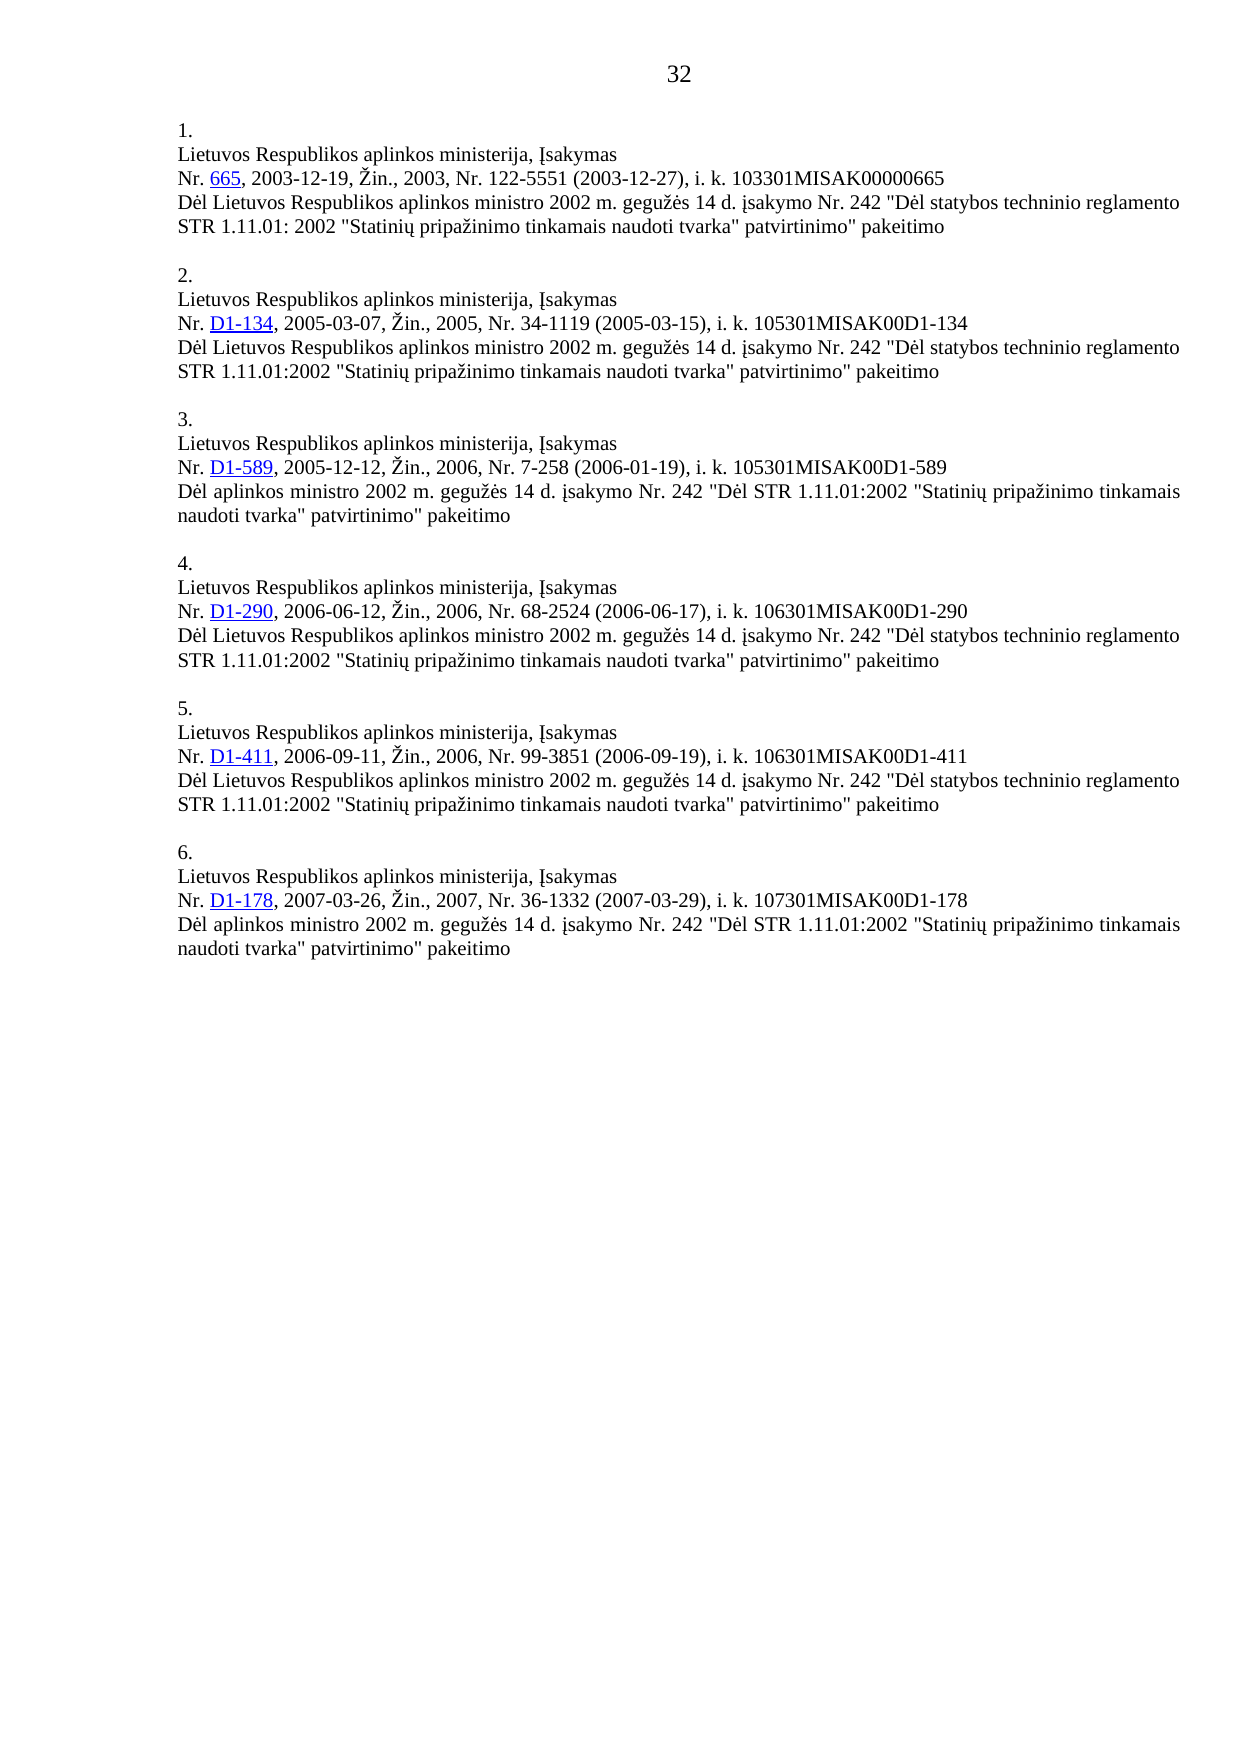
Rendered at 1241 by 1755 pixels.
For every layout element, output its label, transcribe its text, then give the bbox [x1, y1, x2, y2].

text Nr. D1-134, 2005-03-07, Žin., 2005, Nr. 34-1119 (2005-03-15), i. k. 105301MISAK00D1-134 [177, 311, 1181, 335]
text 4. [177, 551, 1181, 575]
text Lietuvos Respublikos aplinkos ministerija, Įsakymas [177, 287, 1181, 311]
text Lietuvos Respublikos aplinkos ministerija, Įsakymas [177, 864, 1181, 888]
text Dėl aplinkos ministro 2002 m. gegužės 14 d. įsakymo Nr. 242 "Dėl STR 1.11.01:2002 "Statinių pripažinimo tinkamais naudoti tvarka" patvirtinimo" pakeitimo [177, 479, 1181, 527]
text Nr. D1-178, 2007-03-26, Žin., 2007, Nr. 36-1332 (2007-03-29), i. k. 107301MISAK00D1-178 [177, 888, 1181, 912]
text Dėl Lietuvos Respublikos aplinkos ministro 2002 m. gegužės 14 d. įsakymo Nr. 242 "Dėl statybos techninio reglamento STR 1.11.01:2002 "Statinių pripažinimo tinkamais naudoti tvarka" patvirtinimo" pakeitimo [177, 623, 1181, 672]
text 2. [177, 262, 1181, 287]
text 6. [177, 840, 1181, 864]
text Lietuvos Respublikos aplinkos ministerija, Įsakymas [177, 142, 1181, 166]
text Dėl aplinkos ministro 2002 m. gegužės 14 d. įsakymo Nr. 242 "Dėl STR 1.11.01:2002 "Statinių pripažinimo tinkamais naudoti tvarka" patvirtinimo" pakeitimo [177, 912, 1181, 960]
text 3. [177, 407, 1181, 431]
text Dėl Lietuvos Respublikos aplinkos ministro 2002 m. gegužės 14 d. įsakymo Nr. 242 "Dėl statybos techninio reglamento STR 1.11.01:2002 "Statinių pripažinimo tinkamais naudoti tvarka" patvirtinimo" pakeitimo [177, 335, 1181, 383]
text Nr. D1-589, 2005-12-12, Žin., 2006, Nr. 7-258 (2006-01-19), i. k. 105301MISAK00D1-589 [177, 455, 1181, 479]
text 1. [177, 118, 1181, 142]
text 5. [177, 696, 1181, 720]
text Nr. 665, 2003-12-19, Žin., 2003, Nr. 122-5551 (2003-12-27), i. k. 103301MISAK00000665 [177, 166, 1181, 190]
text Lietuvos Respublikos aplinkos ministerija, Įsakymas [177, 431, 1181, 455]
text Dėl Lietuvos Respublikos aplinkos ministro 2002 m. gegužės 14 d. įsakymo Nr. 242 "Dėl statybos techninio reglamento STR 1.11.01: 2002 "Statinių pripažinimo tinkamais naudoti tvarka" patvirtinimo" pakeitimo [177, 190, 1181, 238]
text Nr. D1-411, 2006-09-11, Žin., 2006, Nr. 99-3851 (2006-09-19), i. k. 106301MISAK00D1-411 [177, 744, 1181, 768]
text Nr. D1-290, 2006-06-12, Žin., 2006, Nr. 68-2524 (2006-06-17), i. k. 106301MISAK00D1-290 [177, 599, 1181, 623]
text Lietuvos Respublikos aplinkos ministerija, Įsakymas [177, 575, 1181, 599]
text Lietuvos Respublikos aplinkos ministerija, Įsakymas [177, 720, 1181, 744]
text Dėl Lietuvos Respublikos aplinkos ministro 2002 m. gegužės 14 d. įsakymo Nr. 242 "Dėl statybos techninio reglamento STR 1.11.01:2002 "Statinių pripažinimo tinkamais naudoti tvarka" patvirtinimo" pakeitimo [177, 768, 1181, 816]
